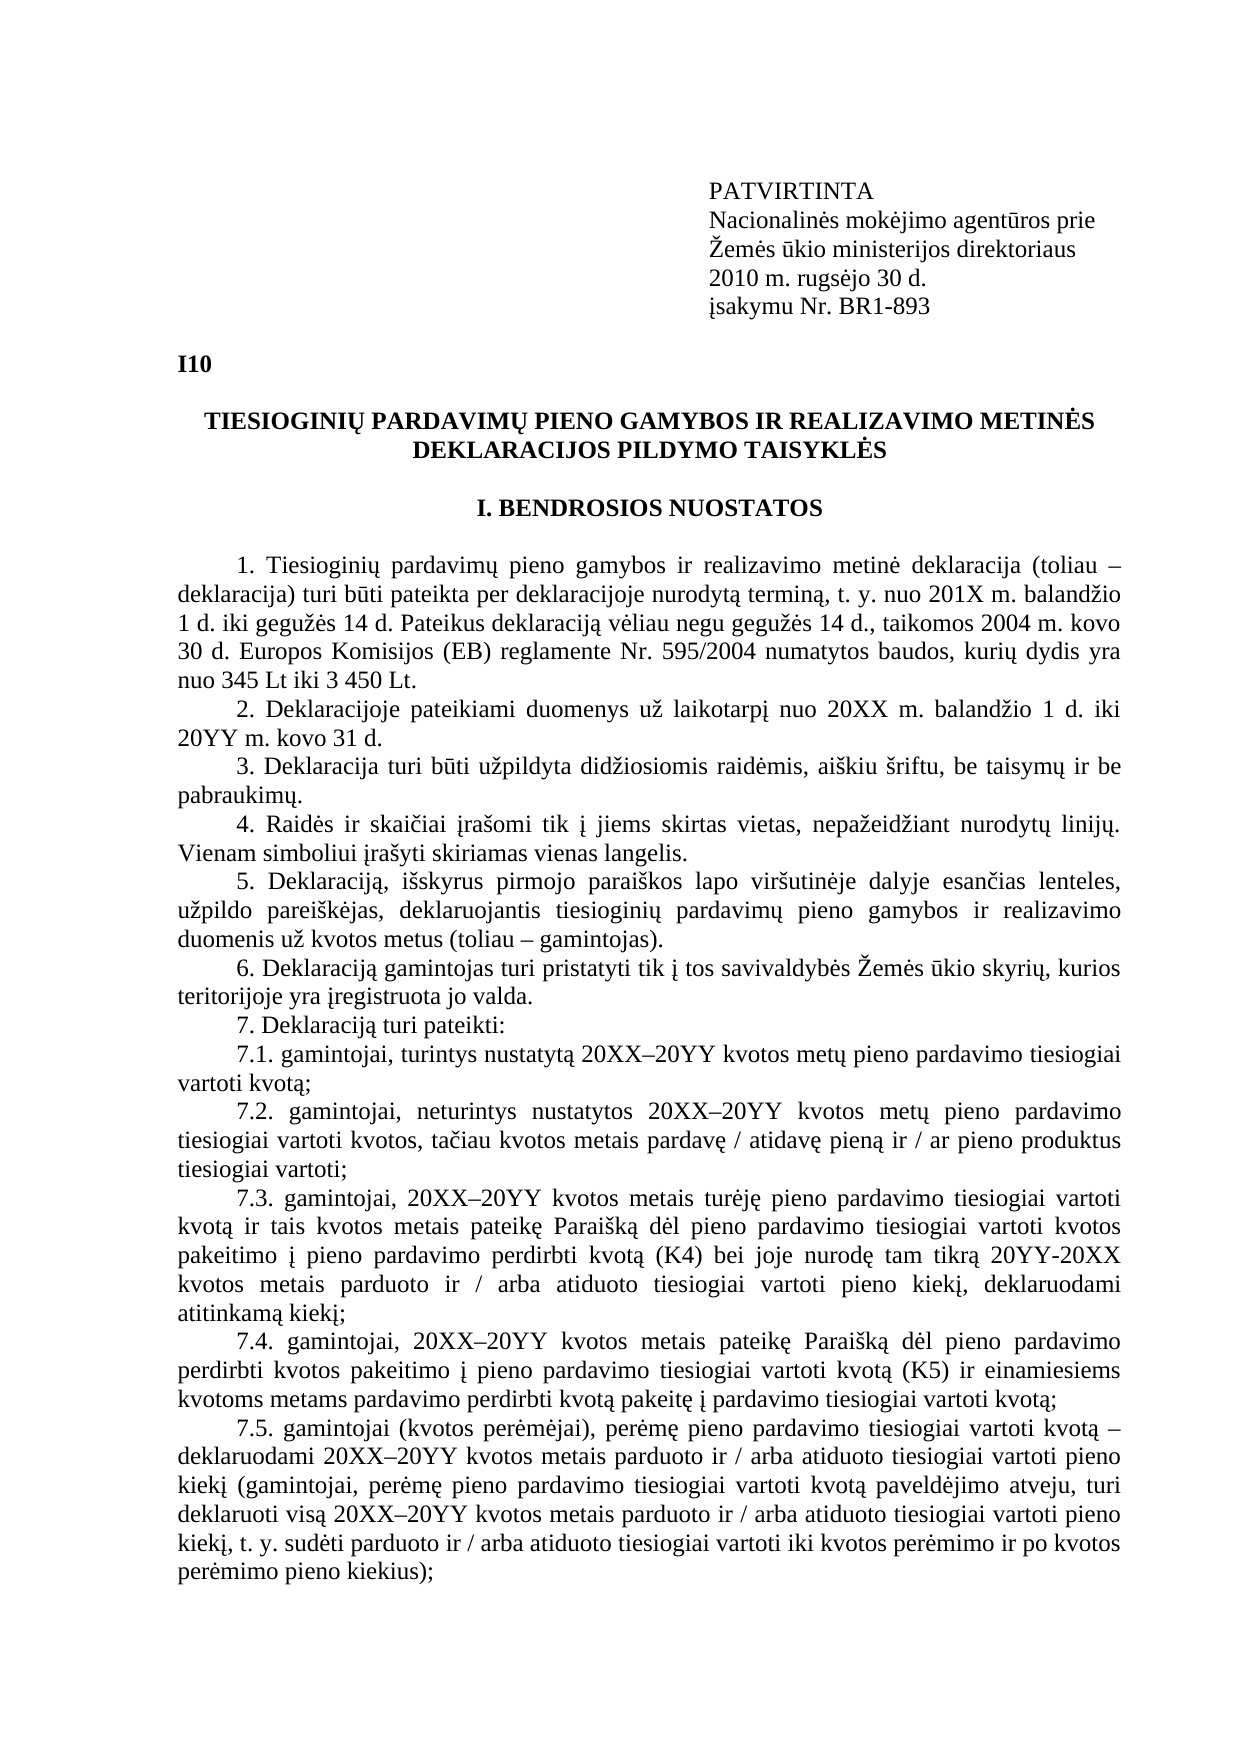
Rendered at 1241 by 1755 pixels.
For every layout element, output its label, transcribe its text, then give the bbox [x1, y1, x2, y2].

text 4. Raidės ir skaičiai įrašomi tik į jiems skirtas vietas, nepažeidžiant nurodytų linijų. Vienam simboliui įrašyti skiriamas vienas langelis. [177, 809, 1122, 866]
text 2. Deklaracijoje pateikiami duomenys už laikotarpį nuo 20XX m. balandžio 1 d. iki 20YY m. kovo 31 d. [177, 694, 1122, 751]
text Nacionalinės mokėjimo agentūros prie [177, 205, 1122, 234]
text 3. Deklaracija turi būti užpildyta didžiosiomis raidėmis, aiškiu šriftu, be taisymų ir be pabraukimų. [177, 751, 1122, 809]
text 7.4. gamintojai, 20XX–20YY kvotos metais pateikę Paraišką dėl pieno pardavimo perdirbti kvotos pakeitimo į pieno pardavimo tiesiogiai vartoti kvotą (K5) ir einamiesiems kvotoms metams pardavimo perdirbti kvotą pakeitę į pardavimo tiesiogiai vartoti kvotą; [177, 1326, 1122, 1413]
text I10 [177, 349, 1122, 378]
text 7.3. gamintojai, 20XX–20YY kvotos metais turėję pieno pardavimo tiesiogiai vartoti kvotą ir tais kvotos metais pateikę Paraišką dėl pieno pardavimo tiesiogiai vartoti kvotos pakeitimo į pieno pardavimo perdirbti kvotą (K4) bei joje nurodę tam tikrą 20YY-20XX kvotos metais parduoto ir / arba atiduoto tiesiogiai vartoti pieno kiekį, deklaruodami atitinkamą kiekį; [177, 1183, 1122, 1326]
text 6. Deklaraciją gamintojas turi pristatyti tik į tos savivaldybės Žemės ūkio skyrių, kurios teritorijoje yra įregistruota jo valda. [177, 953, 1122, 1010]
text TIESIOGINIŲ PARDAVIMŲ PIENO GAMYBOS IR REALIZAVIMO METINĖS DEKLARACIJOS PILDYMO TAISYKLĖS [177, 406, 1122, 464]
text 7. Deklaraciją turi pateikti: [177, 1010, 1122, 1039]
text įsakymu Nr. BR1-893 [177, 291, 1122, 320]
text 7.5. gamintojai (kvotos perėmėjai), perėmę pieno pardavimo tiesiogiai vartoti kvotą – deklaruodami 20XX–20YY kvotos metais parduoto ir / arba atiduoto tiesiogiai vartoti pieno kiekį (gamintojai, perėmę pieno pardavimo tiesiogiai vartoti kvotą paveldėjimo atveju, turi deklaruoti visą 20XX–20YY kvotos metais parduoto ir / arba atiduoto tiesiogiai vartoti pieno kiekį, t. y. sudėti parduoto ir / arba atiduoto tiesiogiai vartoti iki kvotos perėmimo ir po kvotos perėmimo pieno kiekius); [177, 1413, 1122, 1585]
text 1. Tiesioginių pardavimų pieno gamybos ir realizavimo metinė deklaracija (toliau – deklaracija) turi būti pateikta per deklaracijoje nurodytą terminą, t. y. nuo 201X m. balandžio 1 d. iki gegužės 14 d. Pateikus deklaraciją vėliau negu gegužės 14 d., taikomos 2004 m. kovo 30 d. Europos Komisijos (EB) reglamente Nr. 595/2004 numatytos baudos, kurių dydis yra nuo 345 Lt iki 3 450 Lt. [177, 550, 1122, 694]
text Žemės ūkio ministerijos direktoriaus [177, 234, 1122, 263]
text 7.2. gamintojai, neturintys nustatytos 20XX–20YY kvotos metų pieno pardavimo tiesiogiai vartoti kvotos, tačiau kvotos metais pardavę / atidavę pieną ir / ar pieno produktus tiesiogiai vartoti; [177, 1096, 1122, 1183]
text 2010 m. rugsėjo 30 d. [177, 263, 1122, 291]
text PATVIRTINTA [177, 176, 1122, 205]
text I. BENDROSIOS NUOSTATOS [177, 493, 1122, 521]
text 7.1. gamintojai, turintys nustatytą 20XX–20YY kvotos metų pieno pardavimo tiesiogiai vartoti kvotą; [177, 1039, 1122, 1096]
text 5. Deklaraciją, išskyrus pirmojo paraiškos lapo viršutinėje dalyje esančias lenteles, užpildo pareiškėjas, deklaruojantis tiesioginių pardavimų pieno gamybos ir realizavimo duomenis už kvotos metus (toliau – gamintojas). [177, 866, 1122, 953]
